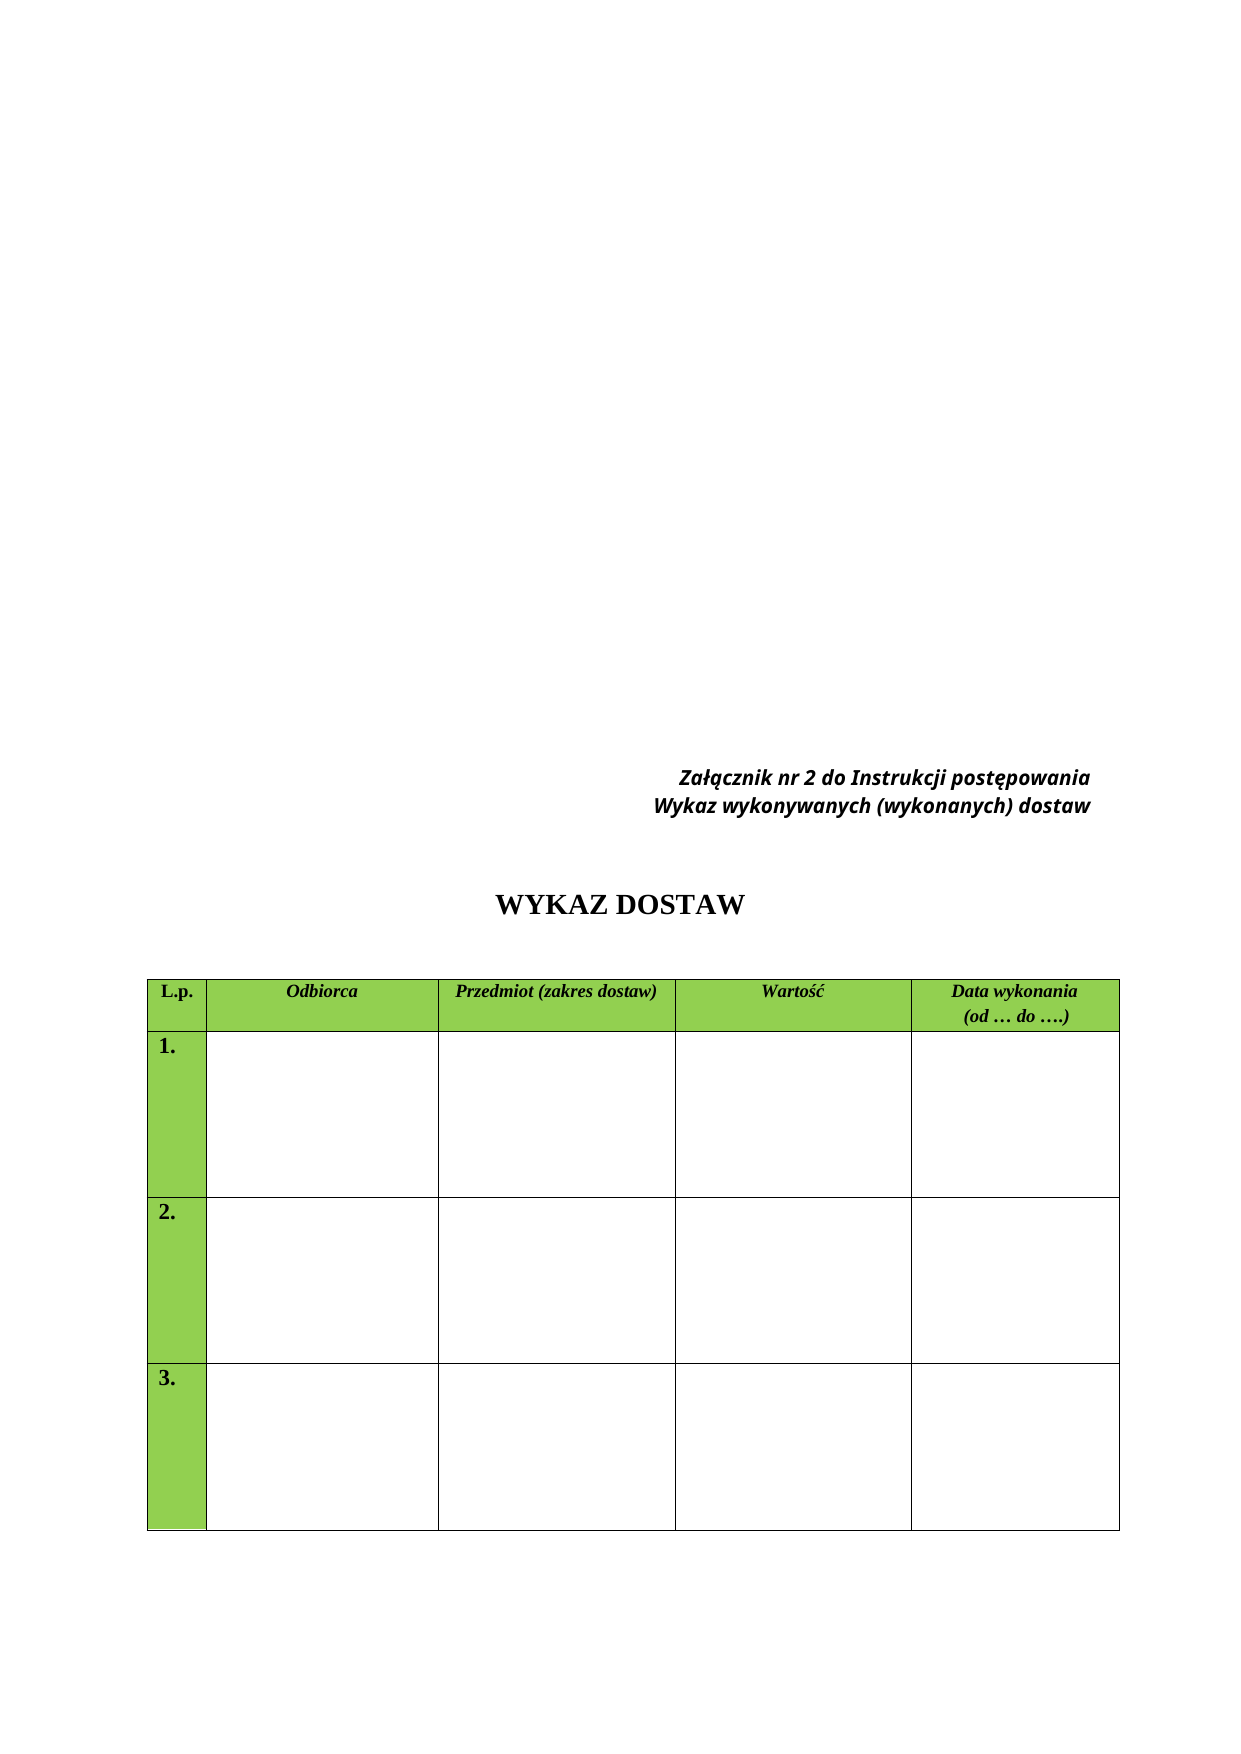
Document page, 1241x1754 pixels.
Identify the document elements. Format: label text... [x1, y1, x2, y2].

table_cell [676, 1364, 911, 1529]
table_cell [439, 1364, 675, 1529]
table_cell [912, 1032, 1119, 1197]
table_cell [207, 1032, 438, 1197]
table_cell [912, 1364, 1119, 1529]
table_cell [912, 1198, 1119, 1363]
table_header Wartość [676, 980, 911, 1031]
table_header Odbiorca [207, 980, 438, 1031]
table_header Data wykonania (od … do ….) [912, 980, 1119, 1031]
text Wykaz wykonywanych (wykonanych) dostaw [148, 791, 1093, 820]
table_cell 3. [148, 1364, 206, 1529]
text WYKAZ DOSTAW [148, 887, 1093, 920]
table_cell [207, 1364, 438, 1529]
table_cell [676, 1032, 911, 1197]
table_cell [439, 1032, 675, 1197]
table_header Przedmiot (zakres dostaw) [439, 980, 675, 1031]
text Załącznik nr 2 do Instrukcji postępowania [148, 763, 1093, 791]
table_cell 2. [148, 1198, 206, 1363]
table_cell [207, 1198, 438, 1363]
table_cell 1. [148, 1032, 206, 1197]
table_cell [676, 1198, 911, 1363]
table_header L.p. [148, 980, 206, 1031]
table_cell [439, 1198, 675, 1363]
